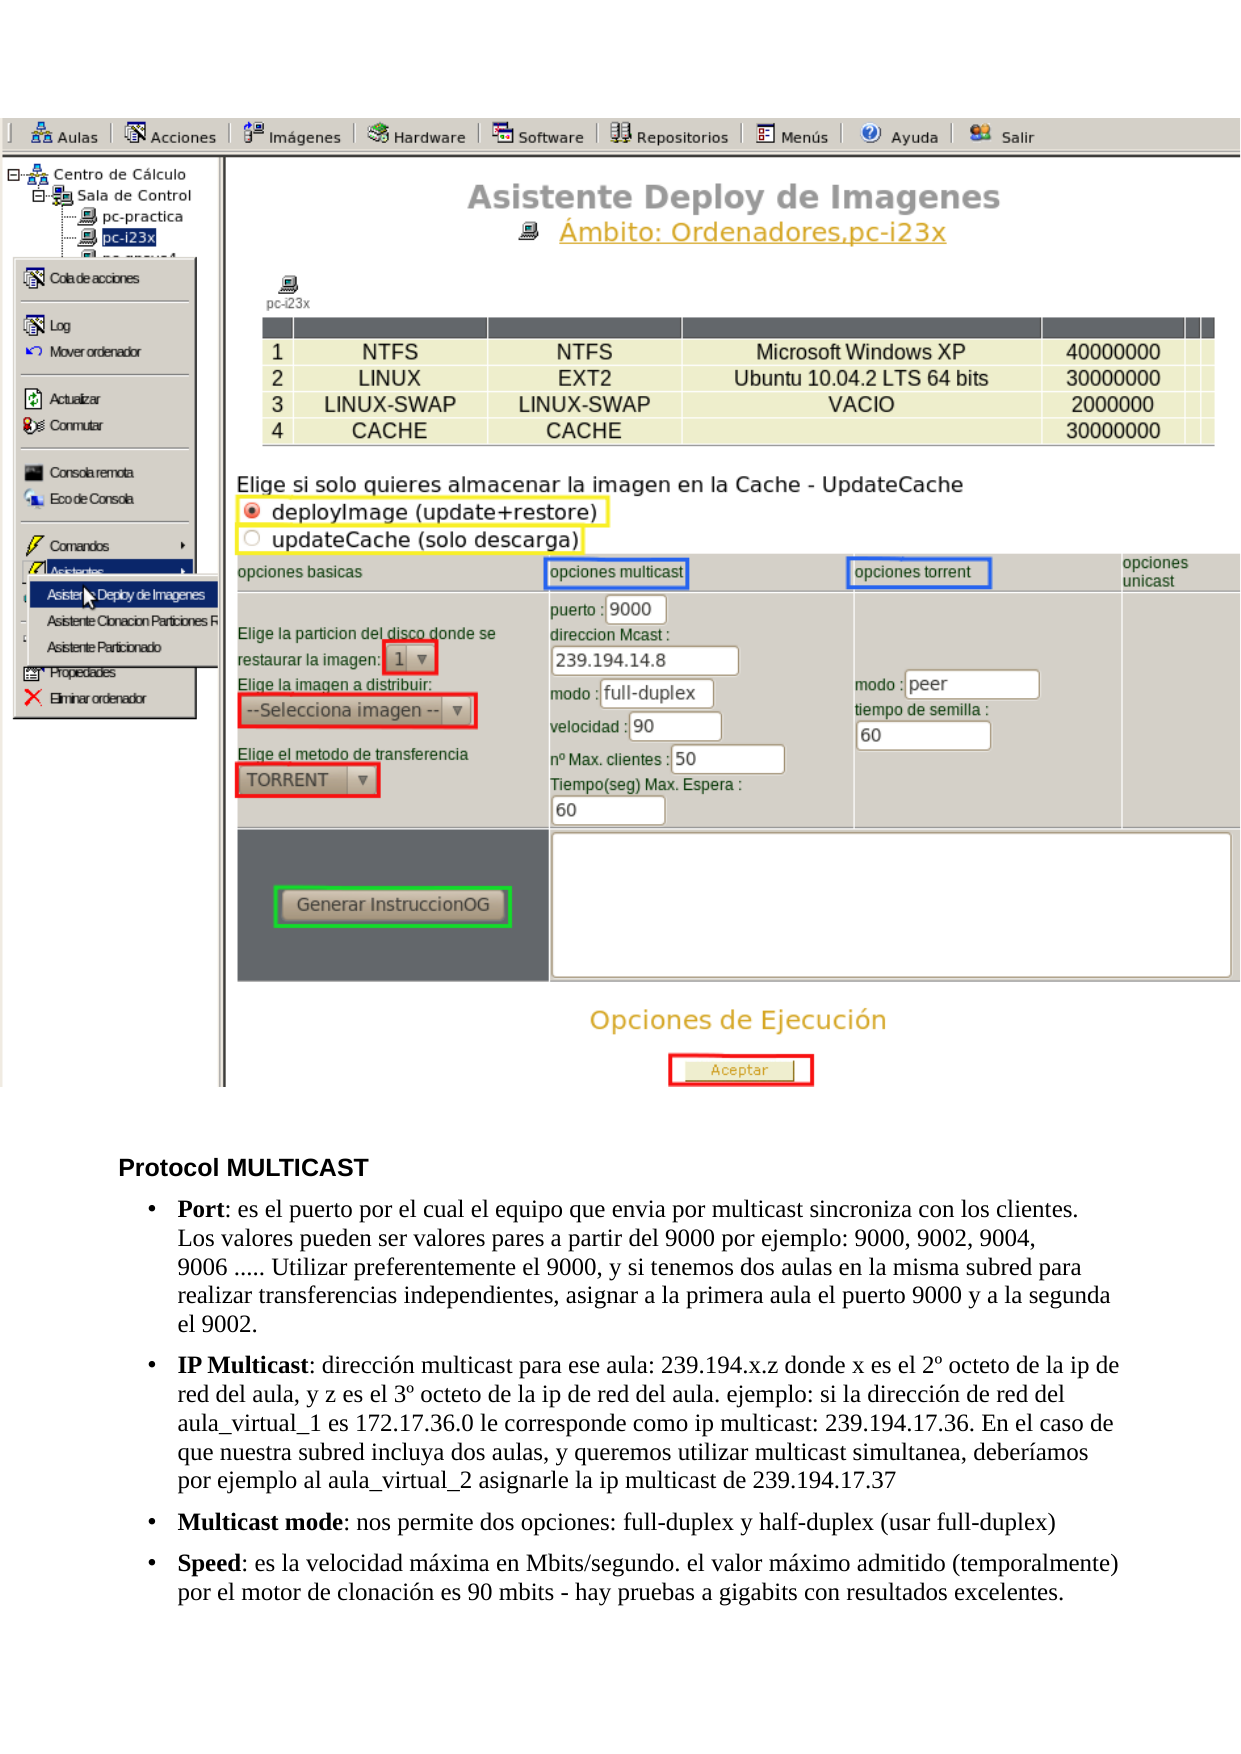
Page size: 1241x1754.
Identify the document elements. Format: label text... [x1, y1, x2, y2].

list Speed: es la velocidad máxima en Mbits/segundo. el valor máximo admitido (temporalmente) por el motor de clonación es 90 mbits - hay pruebas a gigabits con resultados excelentes. [148, 1548, 1122, 1605]
list IP Multicast: dirección multicast para ese aula: 239.194.x.z donde x es el 2º octeto de la ip de red del aula, y z es el 3º octeto de la ip de red del aula. ejemplo: si la dirección de red del aula_virtual_1 es 172.17.36.0 le corresponde como ip multicast: 239.194.17.36. En el caso de que nuestra subred incluya dos aulas, y queremos utilizar multicast simultanea, deberíamos por ejemplo al aula_virtual_2 asignarle la ip multicast de 239.194.17.37 [148, 1350, 1122, 1494]
list Port: es el puerto por el cual el equipo que envia por multicast sincroniza con los clientes. Los valores pueden ser valores pares a partir del 9000 por ejemplo: 9000, 9002, 9004, 9006 ..... Utilizar preferentemente el 9000, y si tenemos dos aulas en la misma subred para realizar transferencias independientes, asignar a la primera aula el puerto 9000 y a la segunda el 9002. [148, 1194, 1122, 1338]
subtitle Protocol MULTICAST [118, 1153, 1122, 1182]
list Multicast mode: nos permite dos opciones: full-duplex y half-duplex (usar full-duplex) [148, 1507, 1122, 1535]
